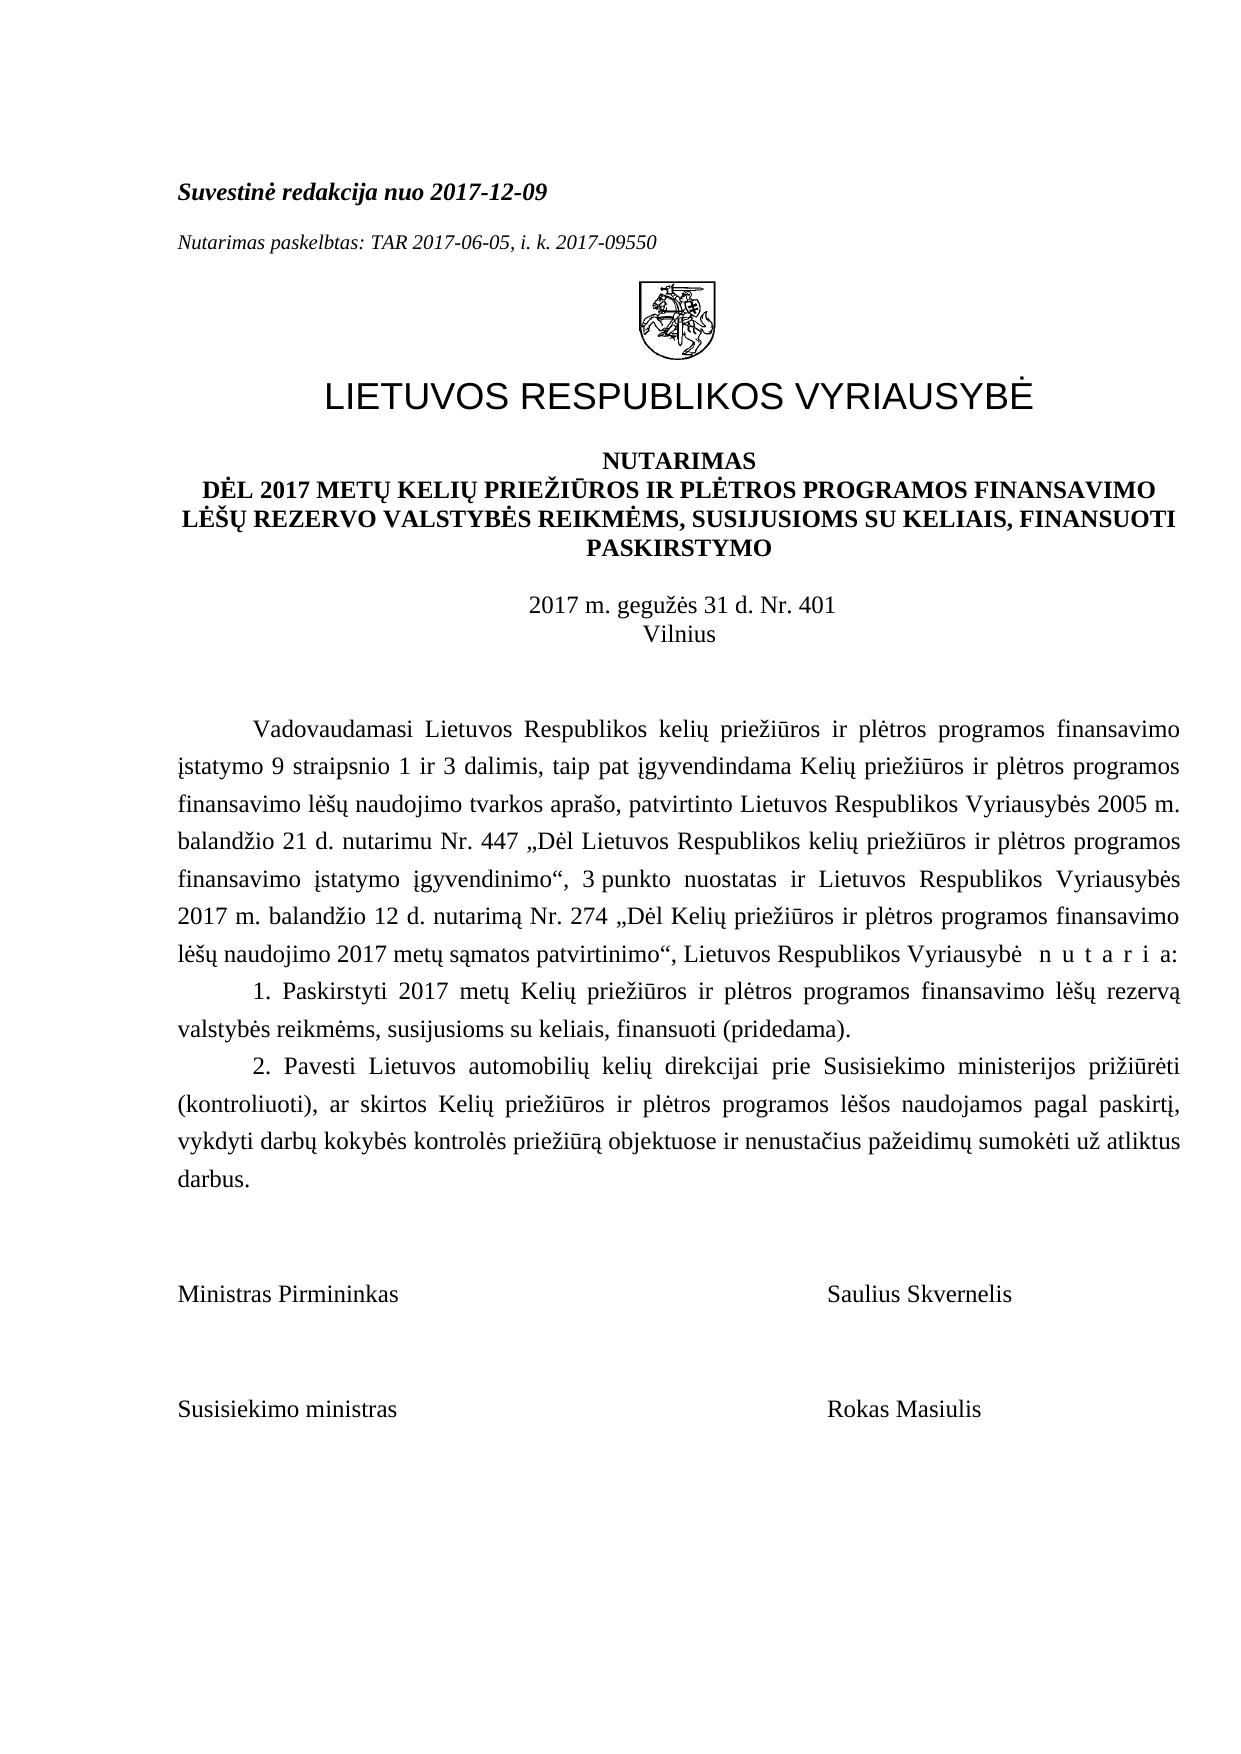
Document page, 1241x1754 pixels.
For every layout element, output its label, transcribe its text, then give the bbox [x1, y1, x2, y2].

text Ministras Pirmininkas Saulius Skvernelis [177, 1279, 1181, 1308]
text 2. Pavesti Lietuvos automobilių kelių direkcijai prie Susisiekimo ministerijos prižiūrėti (kontroliuoti), ar skirtos Kelių priežiūros ir plėtros programos lėšos naudojamos pagal paskirtį, vykdyti darbų kokybės kontrolės priežiūrą objektuose ir nenustačius pažeidimų sumokėti už atliktus darbus. [177, 1043, 1181, 1193]
text Nutarimas paskelbtas: TAR 2017-06-05, i. k. 2017-09550 [177, 230, 1181, 254]
text Suvestinė redakcija nuo 2017-12-09 [177, 177, 1181, 206]
text 2017 m. gegužės 31 d. Nr. 401 [177, 590, 1181, 619]
text nutarimas [177, 446, 1181, 475]
text DĖL 2017 METŲ KELIŲ PRIEŽIŪROS IR PLĖTROS PROGRAMOS FINANSAVIMO LĖŠŲ REZERVO VALSTYBĖS REIKMĖMS, SUSIJUSIOMS SU KELIAIS, FINANSUOTI PASKIRSTYMO [177, 475, 1181, 561]
text Vilnius [177, 619, 1181, 648]
text 1. Paskirstyti 2017 metų Kelių priežiūros ir plėtros programos finansavimo lėšų rezervą valstybės reikmėms, susijusioms su keliais, finansuoti (pridedama). [177, 968, 1181, 1043]
text Susisiekimo ministras Rokas Masiulis [177, 1394, 1181, 1423]
text Lietuvos Respublikos Vyriausybė [177, 374, 1181, 418]
text Vadovaudamasi Lietuvos Respublikos kelių priežiūros ir plėtros programos finansavimo įstatymo 9 straipsnio 1 ir 3 dalimis, taip pat įgyvendindama Kelių priežiūros ir plėtros programos finansavimo lėšų naudojimo tvarkos aprašo, patvirtinto Lietuvos Respublikos Vyriausybės 2005 m. balandžio 21 d. nutarimu Nr. 447 „Dėl Lietuvos Respublikos kelių priežiūros ir plėtros programos finansavimo įstatymo įgyvendinimo“, 3 punkto nuostatas ir Lietuvos Respublikos Vyriausybės 2017 m. balandžio 12 d. nutarimą Nr. 274 „Dėl Kelių priežiūros ir plėtros programos finansavimo lėšų naudojimo 2017 metų sąmatos patvirtinimo“, Lietuvos Respublikos Vyriausybė nutaria: [177, 705, 1181, 968]
